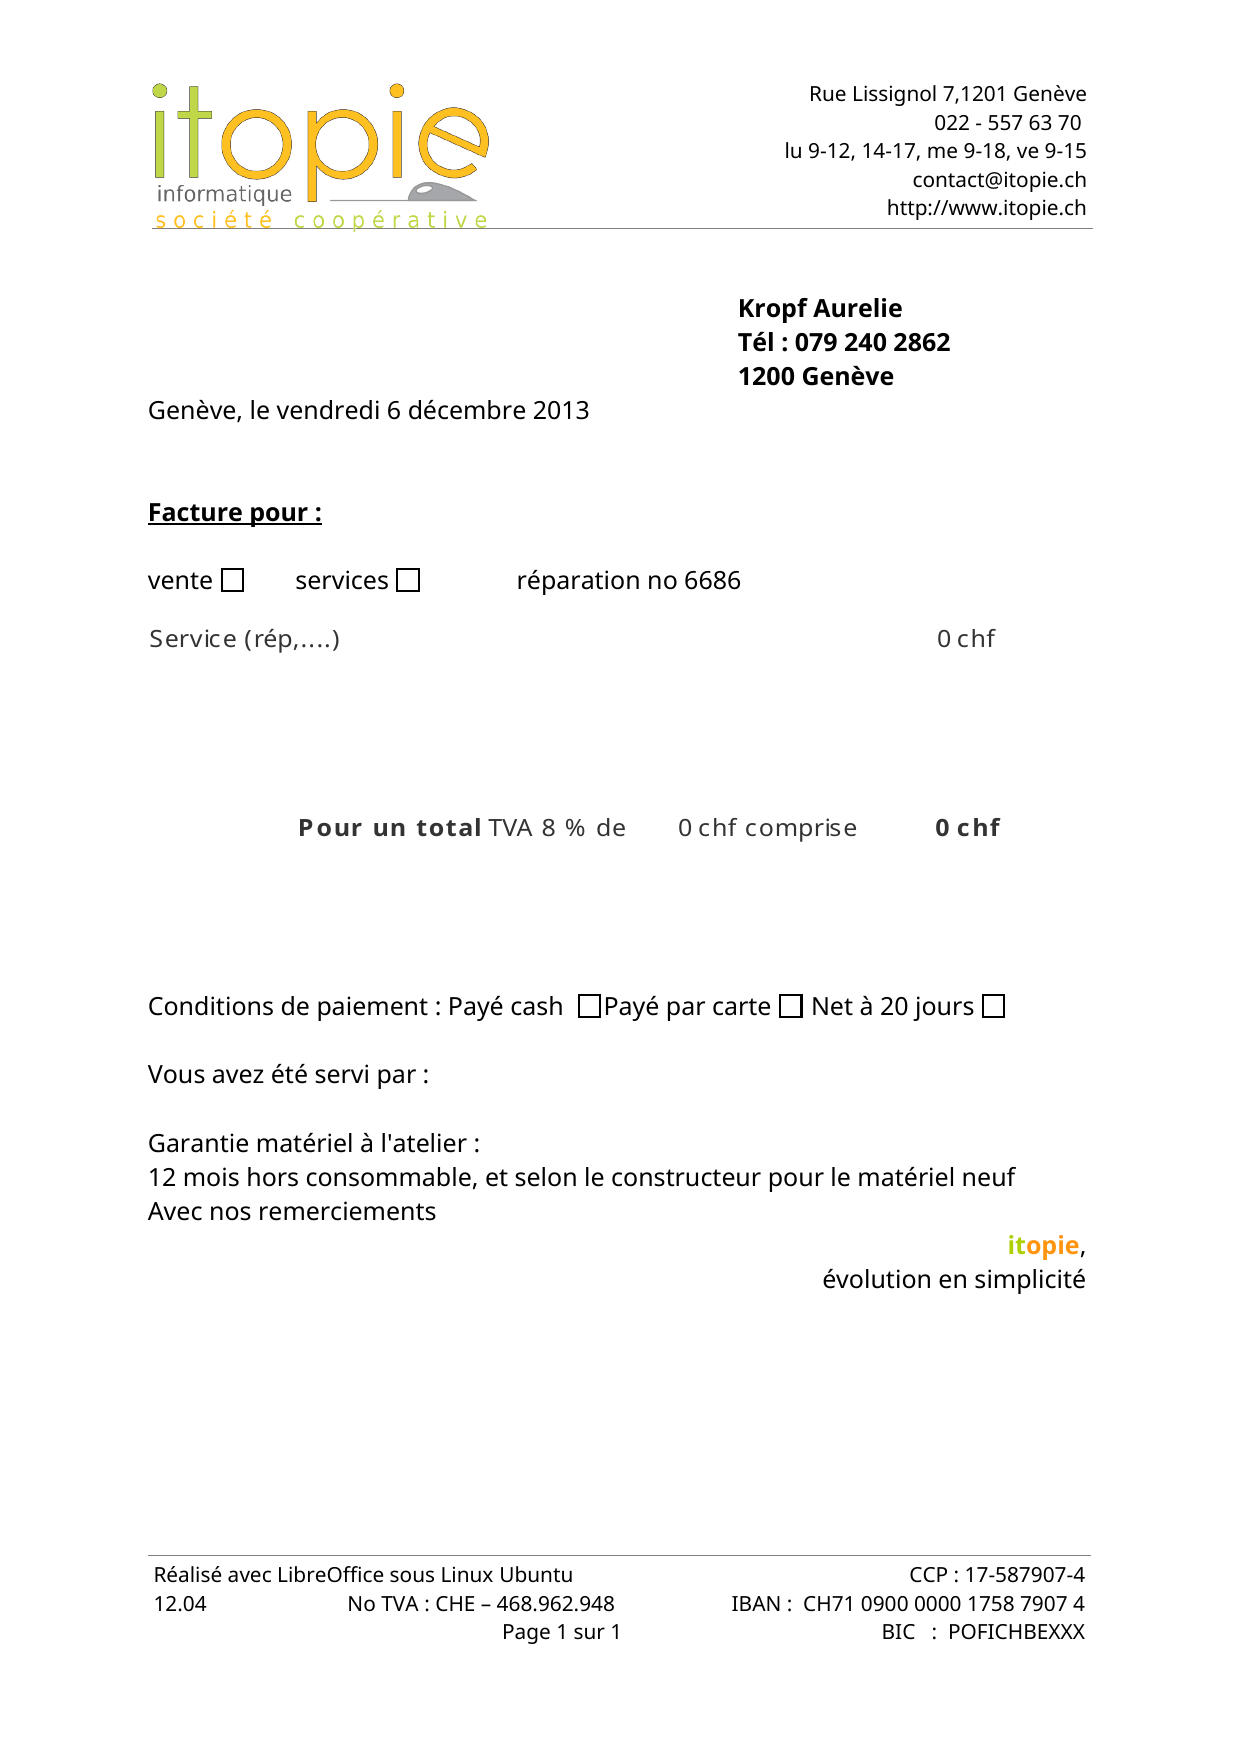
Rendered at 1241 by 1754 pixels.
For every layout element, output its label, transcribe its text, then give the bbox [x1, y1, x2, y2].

text Vous avez été servi par : [148, 1057, 1093, 1091]
text Avec nos remerciements [148, 1193, 1093, 1227]
text évolution en simplicité [148, 1262, 1093, 1296]
text Facture pour : [148, 495, 1093, 529]
text Conditions de paiement : Payé cash Payé par carte Net à 20 jours [148, 989, 1093, 1023]
text Garantie matériel à l'atelier : [148, 1125, 1093, 1159]
text 12 mois hors consommable, et selon le constructeur pour le matériel neuf [148, 1159, 1093, 1193]
text Kropf Aurelie [148, 290, 1093, 324]
text vente services réparation no 6686 [148, 563, 1093, 597]
picture [138, 72, 500, 244]
text itopie, [148, 1227, 1093, 1262]
text Tél : 079 240 2862 [148, 324, 1093, 358]
text 1200 Genève [148, 358, 1093, 392]
text Genève, le vendredi 6 décembre 2013 [148, 392, 1093, 427]
